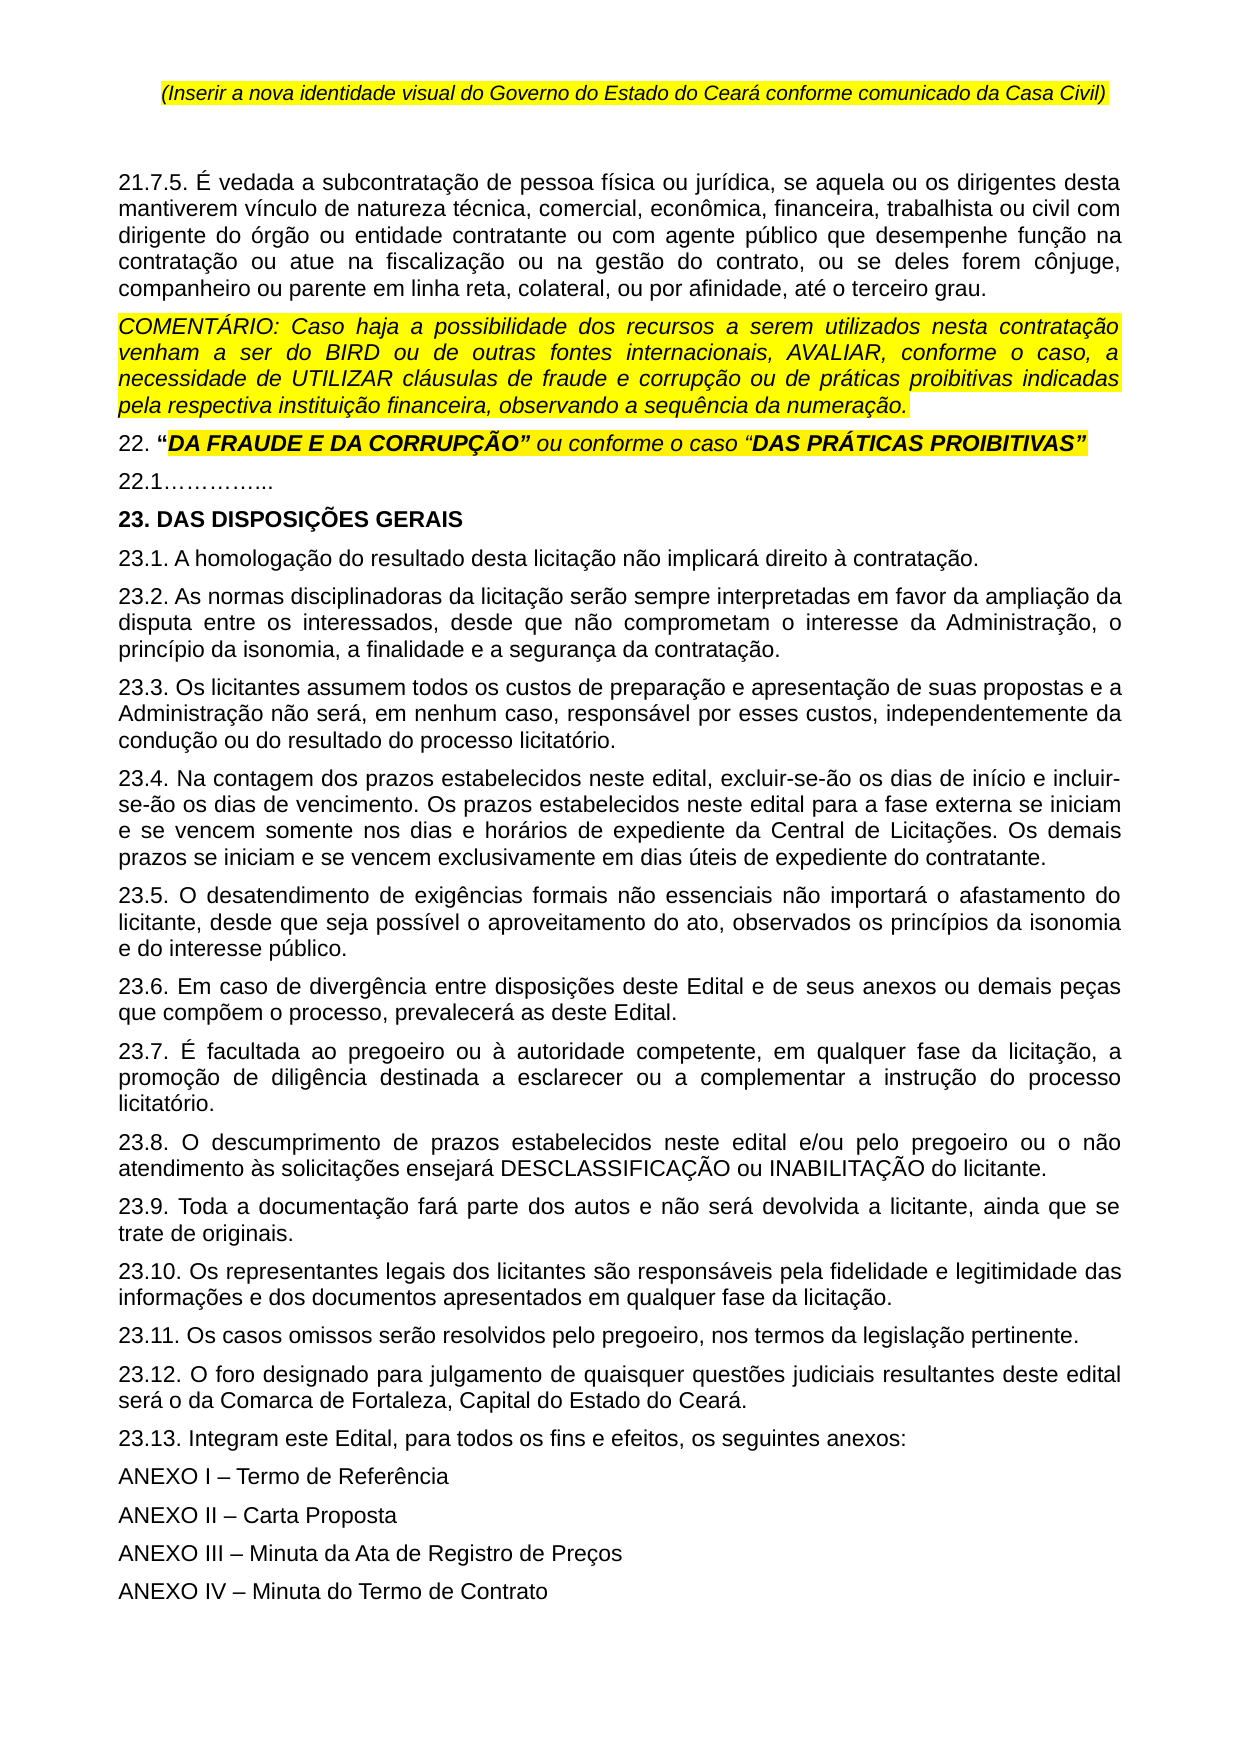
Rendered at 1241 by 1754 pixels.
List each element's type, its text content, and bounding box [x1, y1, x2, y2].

text 23.2. As normas disciplinadoras da licitação serão sempre interpretadas em favor da ampliação da disputa entre os interessados, desde que não comprometam o interesse da Administração, o princípio da isonomia, a finalidade e a segurança da contratação. [118, 583, 1122, 662]
text ANEXO I – Termo de Referência [118, 1463, 1122, 1490]
text 23.7. É facultada ao pregoeiro ou à autoridade competente, em qualquer fase da licitação, a promoção de diligência destinada a esclarecer ou a complementar a instrução do processo licitatório. [118, 1038, 1122, 1117]
text ANEXO IV – Minuta do Termo de Contrato [118, 1578, 1122, 1604]
text 23.10. Os representantes legais dos licitantes são responsáveis pela fidelidade e legitimidade das informações e dos documentos apresentados em qualquer fase da licitação. [118, 1258, 1122, 1310]
text 23.9. Toda a documentação fará parte dos autos e não será devolvida a licitante, ainda que se trate de originais. [118, 1193, 1122, 1246]
text 23.6. Em caso de divergência entre disposições deste Edital e de seus anexos ou demais peças que compõem o processo, prevalecerá as deste Edital. [118, 973, 1122, 1026]
text 23.8. O descumprimento de prazos estabelecidos neste edital e/ou pelo pregoeiro ou o não atendimento às solicitações ensejará DESCLASSIFICAÇÃO ou INABILITAÇÃO do licitante. [118, 1128, 1122, 1181]
text 23.4. Na contagem dos prazos estabelecidos neste edital, excluir-se-ão os dias de início e incluir-se-ão os dias de vencimento. Os prazos estabelecidos neste edital para a fase externa se iniciam e se vencem somente nos dias e horários de expediente da Central de Licitações. Os demais prazos se iniciam e se vencem exclusivamente em dias úteis de expediente do contratante. [118, 765, 1122, 870]
text 23.5. O desatendimento de exigências formais não essenciais não importará o afastamento do licitante, desde que seja possível o aproveitamento do ato, observados os princípios da isonomia e do interesse público. [118, 882, 1122, 961]
text 23.12. O foro designado para julgamento de quaisquer questões judiciais resultantes deste edital será o da Comarca de Fortaleza, Capital do Estado do Ceará. [118, 1361, 1122, 1413]
text 23.13. Integram este Edital, para todos os fins e efeitos, os seguintes anexos: [118, 1425, 1122, 1451]
text ANEXO II – Carta Proposta [118, 1502, 1122, 1528]
text 23. DAS DISPOSIÇÕES GERAIS [118, 506, 1122, 533]
text 23.11. Os casos omissos serão resolvidos pelo pregoeiro, nos termos da legislação pertinente. [118, 1322, 1122, 1349]
text 23.1. A homologação do resultado desta licitação não implicará direito à contratação. [118, 545, 1122, 571]
text 22.1…………... [118, 468, 1122, 494]
text 22. “DA FRAUDE E DA CORRUPÇÃO” ou conforme o caso “DAS PRÁTICAS PROIBITIVAS” [118, 430, 1122, 456]
text 23.3. Os licitantes assumem todos os custos de preparação e apresentação de suas propostas e a Administração não será, em nenhum caso, responsável por esses custos, independentemente da condução ou do resultado do processo licitatório. [118, 674, 1122, 753]
text ANEXO III – Minuta da Ata de Registro de Preços [118, 1540, 1122, 1566]
text 21.7.5. É vedada a subcontratação de pessoa física ou jurídica, se aquela ou os dirigentes desta mantiverem vínculo de natureza técnica, comercial, econômica, financeira, trabalhista ou civil com dirigente do órgão ou entidade contratante ou com agente público que desempenhe função na contratação ou atue na fiscalização ou na gestão do contrato, ou se deles forem cônjuge, companheiro ou parente em linha reta, colateral, ou por afinidade, até o terceiro grau. [118, 169, 1122, 301]
text COMENTÁRIO: Caso haja a possibilidade dos recursos a serem utilizados nesta contratação venham a ser do BIRD ou de outras fontes internacionais, AVALIAR, conforme o caso, a necessidade de UTILIZAR cláusulas de fraude e corrupção ou de práticas proibitivas indicadas pela respectiva instituição financeira, observando a sequência da numeração. [118, 313, 1122, 418]
